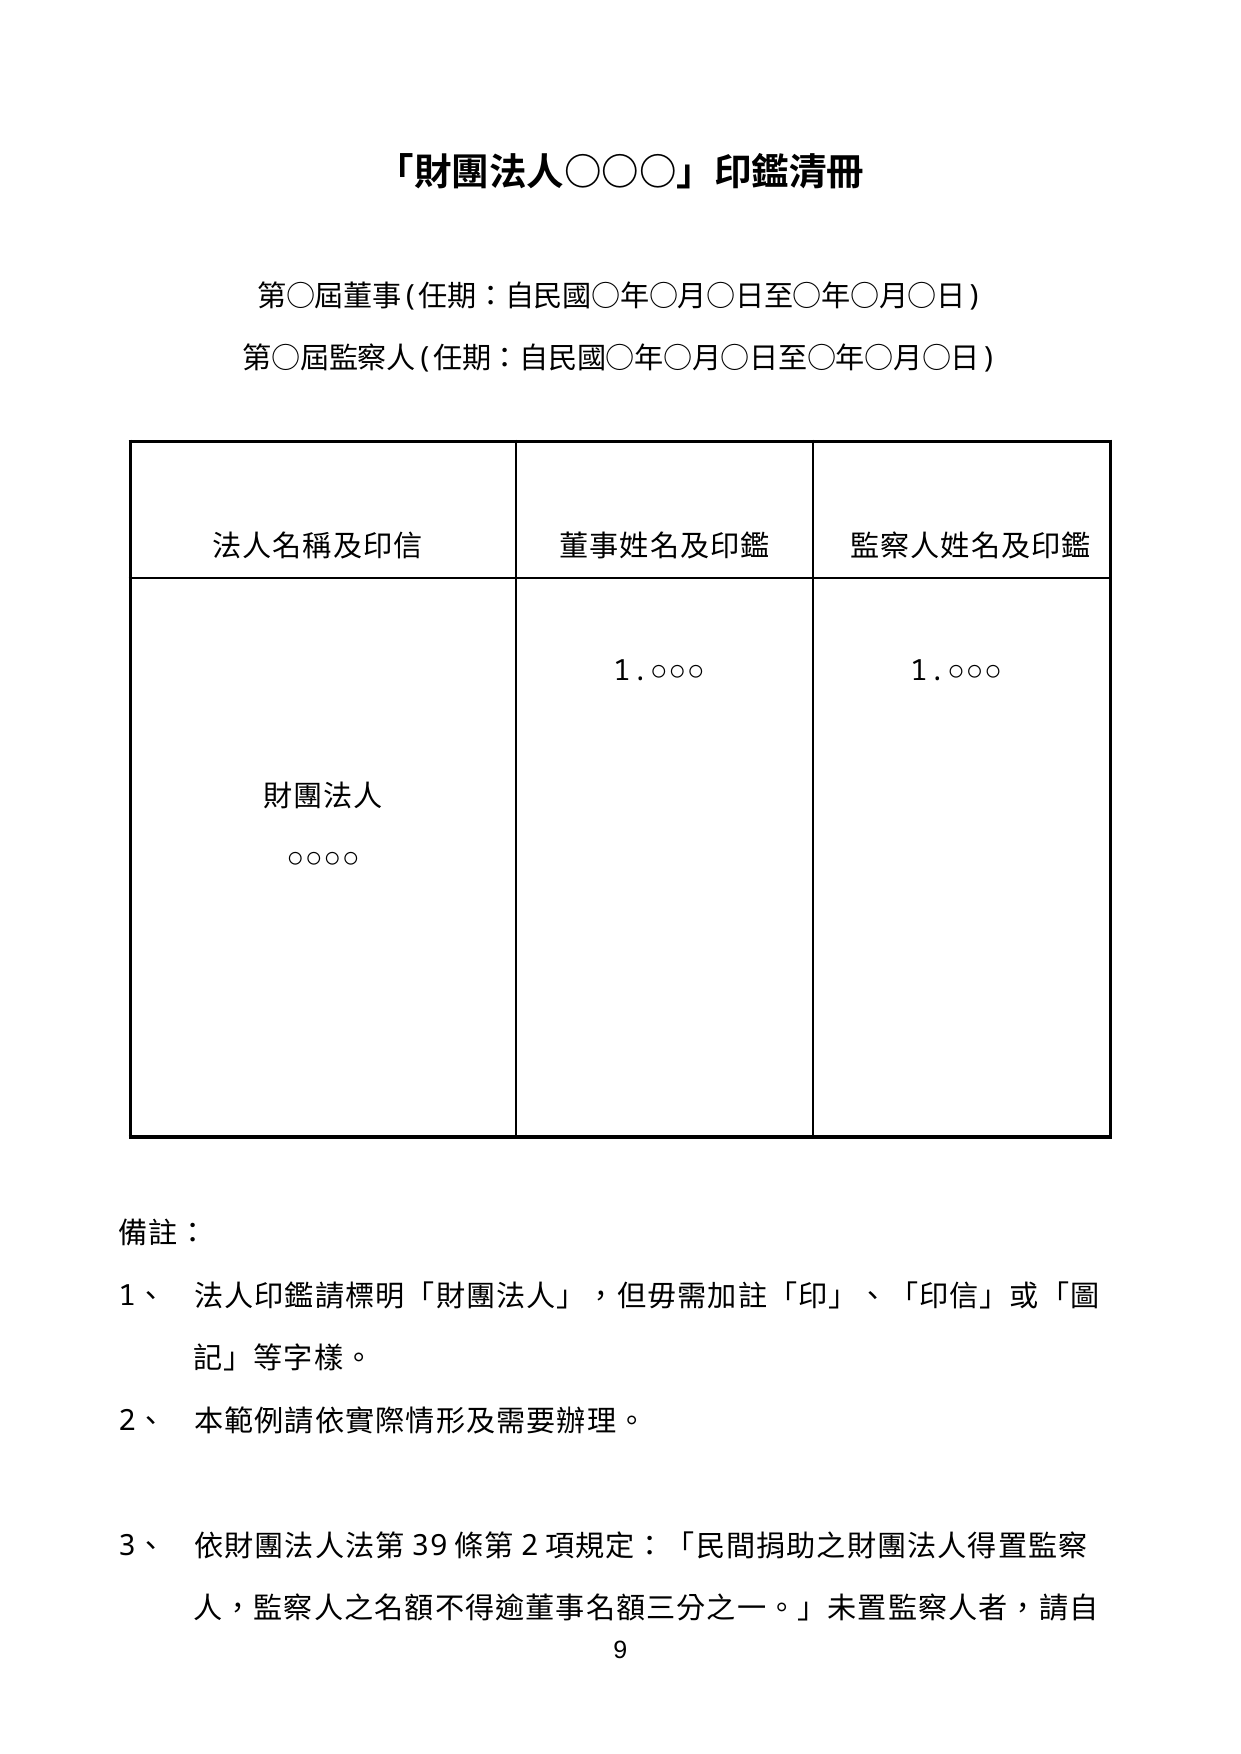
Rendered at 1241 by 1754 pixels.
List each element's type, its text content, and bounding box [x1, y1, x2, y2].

subtitle 「財團法人○○○」印鑑清冊 [118, 127, 1122, 189]
table_header 監察人姓名及印鑑 [814, 443, 1109, 577]
table_header 董事姓名及印鑑 [517, 443, 812, 577]
table_cell 財團法人 ○○○○ [132, 579, 515, 1135]
table_cell 1.○○○ [517, 579, 812, 1135]
list 本範例請依實際情形及需要辦理。 [118, 1377, 1113, 1439]
table_header 法人名稱及印信 [132, 443, 515, 577]
table_cell 1.○○○ [814, 579, 1109, 1135]
text 備註： [118, 1189, 1122, 1252]
list 法人印鑑請標明「財團法人」，但毋需加註「印」、「印信」或「圖記」等字樣。 [118, 1252, 1113, 1377]
text 第○屆監察人(任期：自民國○年○月○日至○年○月○日) [118, 314, 1122, 377]
text 第○屆董事(任期：自民國○年○月○日至○年○月○日) [118, 252, 1122, 314]
list 依財團法人法第39條第2項規定：「民間捐助之財團法人得置監察人，監察人之名額不得逾董事名額三分之一。」未置監察人者，請自 [118, 1502, 1113, 1627]
